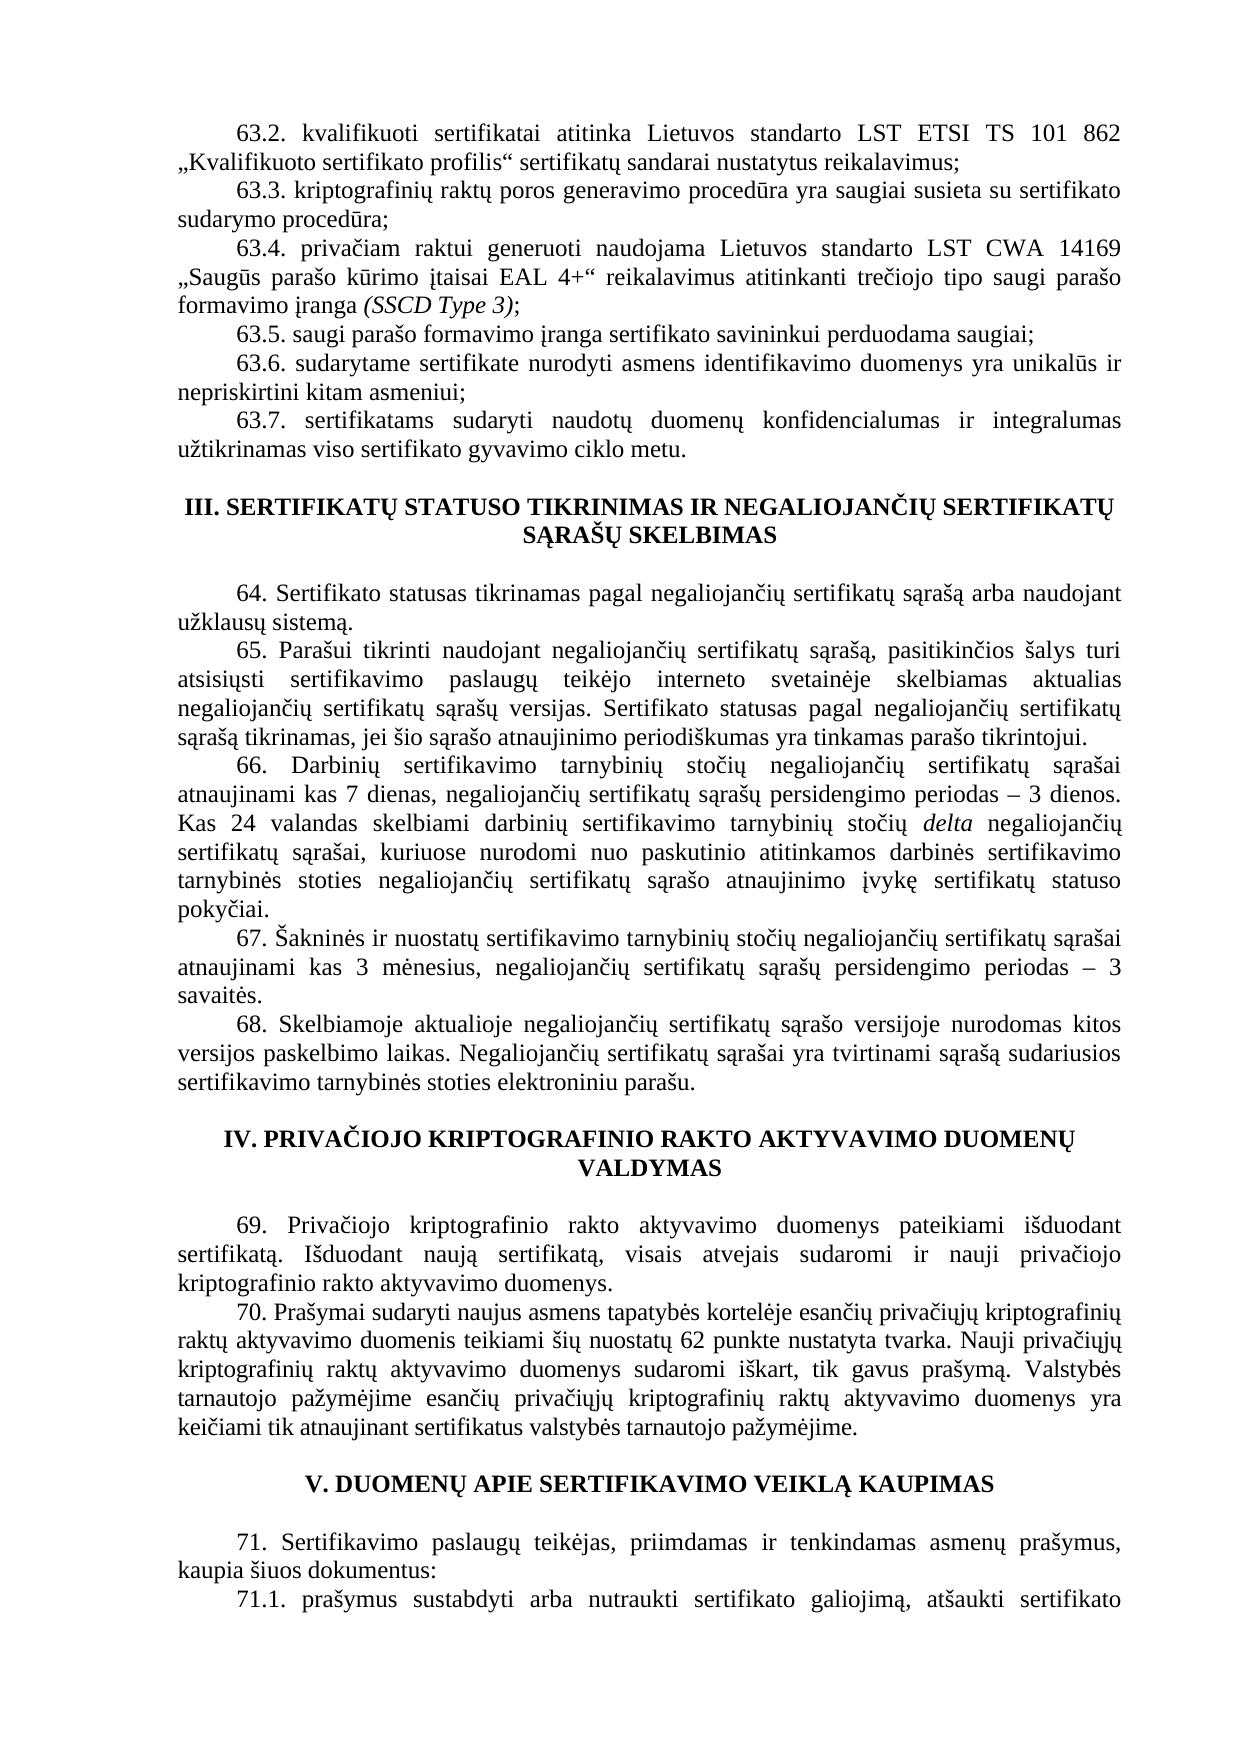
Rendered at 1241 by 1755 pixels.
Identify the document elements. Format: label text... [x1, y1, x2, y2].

text 65. Parašui tikrinti naudojant negaliojančių sertifikatų sąrašą, pasitikinčios šalys turi atsisiųsti sertifikavimo paslaugų teikėjo interneto svetainėje skelbiamas aktualias negaliojančių sertifikatų sąrašų versijas. Sertifikato statusas pagal negaliojančių sertifikatų sąrašą tikrinamas, jei šio sąrašo atnaujinimo periodiškumas yra tinkamas parašo tikrintojui. [177, 636, 1122, 751]
text 63.2. kvalifikuoti sertifikatai atitinka Lietuvos standarto LST ETSI TS 101 862 „Kvalifikuoto sertifikato profilis“ sertifikatų sandarai nustatytus reikalavimus; [177, 118, 1122, 176]
text 63.6. sudarytame sertifikate nurodyti asmens identifikavimo duomenys yra unikalūs ir nepriskirtini kitam asmeniui; [177, 348, 1122, 406]
text 63.7. sertifikatams sudaryti naudotų duomenų konfidencialumas ir integralumas užtikrinamas viso sertifikato gyvavimo ciklo metu. [177, 406, 1122, 463]
text 66. Darbinių sertifikavimo tarnybinių stočių negaliojančių sertifikatų sąrašai atnaujinami kas 7 dienas, negaliojančių sertifikatų sąrašų persidengimo periodas – 3 dienos. Kas 24 valandas skelbiami darbinių sertifikavimo tarnybinių stočių delta negaliojančių sertifikatų sąrašai, kuriuose nurodomi nuo paskutinio atitinkamos darbinės sertifikavimo tarnybinės stoties negaliojančių sertifikatų sąrašo atnaujinimo įvykę sertifikatų statuso pokyčiai. [177, 751, 1122, 923]
text 71.1. prašymus sustabdyti arba nutraukti sertifikato galiojimą, atšaukti sertifikato [177, 1584, 1122, 1613]
text III. Sertifikatų statuso tikrinimas ir negaliojančių sertifikatų sąrašų skelbimas [177, 492, 1122, 549]
text 67. Šakninės ir nuostatų sertifikavimo tarnybinių stočių negaliojančių sertifikatų sąrašai atnaujinami kas 3 mėnesius, negaliojančių sertifikatų sąrašų persidengimo periodas – 3 savaitės. [177, 923, 1122, 1009]
text 70. Prašymai sudaryti naujus asmens tapatybės kortelėje esančių privačiųjų kriptografinių raktų aktyvavimo duomenis teikiami šių nuostatų 62 punkte nustatyta tvarka. Nauji privačiųjų kriptografinių raktų aktyvavimo duomenys sudaromi iškart, tik gavus prašymą. Valstybės tarnautojo pažymėjime esančių privačiųjų kriptografinių raktų aktyvavimo duomenys yra keičiami tik atnaujinant sertifikatus valstybės tarnautojo pažymėjime. [177, 1297, 1122, 1441]
text IV. Privačiojo kriptografinio rakto aktyvavimo duomenų valdymas [177, 1124, 1122, 1182]
text 68. Skelbiamoje aktualioje negaliojančių sertifikatų sąrašo versijoje nurodomas kitos versijos paskelbimo laikas. Negaliojančių sertifikatų sąrašai yra tvirtinami sąrašą sudariusios sertifikavimo tarnybinės stoties elektroniniu parašu. [177, 1009, 1122, 1096]
text 63.4. privačiam raktui generuoti naudojama Lietuvos standarto LST CWA 14169 „Saugūs parašo kūrimo įtaisai EAL 4+“ reikalavimus atitinkanti trečiojo tipo saugi parašo formavimo įranga (SSCD Type 3); [177, 233, 1122, 319]
text 64. Sertifikato statusas tikrinamas pagal negaliojančių sertifikatų sąrašą arba naudojant užklausų sistemą. [177, 578, 1122, 636]
text 63.3. kriptografinių raktų poros generavimo procedūra yra saugiai susieta su sertifikato sudarymo procedūra; [177, 176, 1122, 233]
text 69. Privačiojo kriptografinio rakto aktyvavimo duomenys pateikiami išduodant sertifikatą. Išduodant naują sertifikatą, visais atvejais sudaromi ir nauji privačiojo kriptografinio rakto aktyvavimo duomenys. [177, 1211, 1122, 1297]
text V. Duomenų apie sertifikavimo veiklą kaupimas [177, 1469, 1122, 1498]
text 71. Sertifikavimo paslaugų teikėjas, priimdamas ir tenkindamas asmenų prašymus, kaupia šiuos dokumentus: [177, 1527, 1122, 1584]
text 63.5. saugi parašo formavimo įranga sertifikato savininkui perduodama saugiai; [177, 319, 1122, 348]
